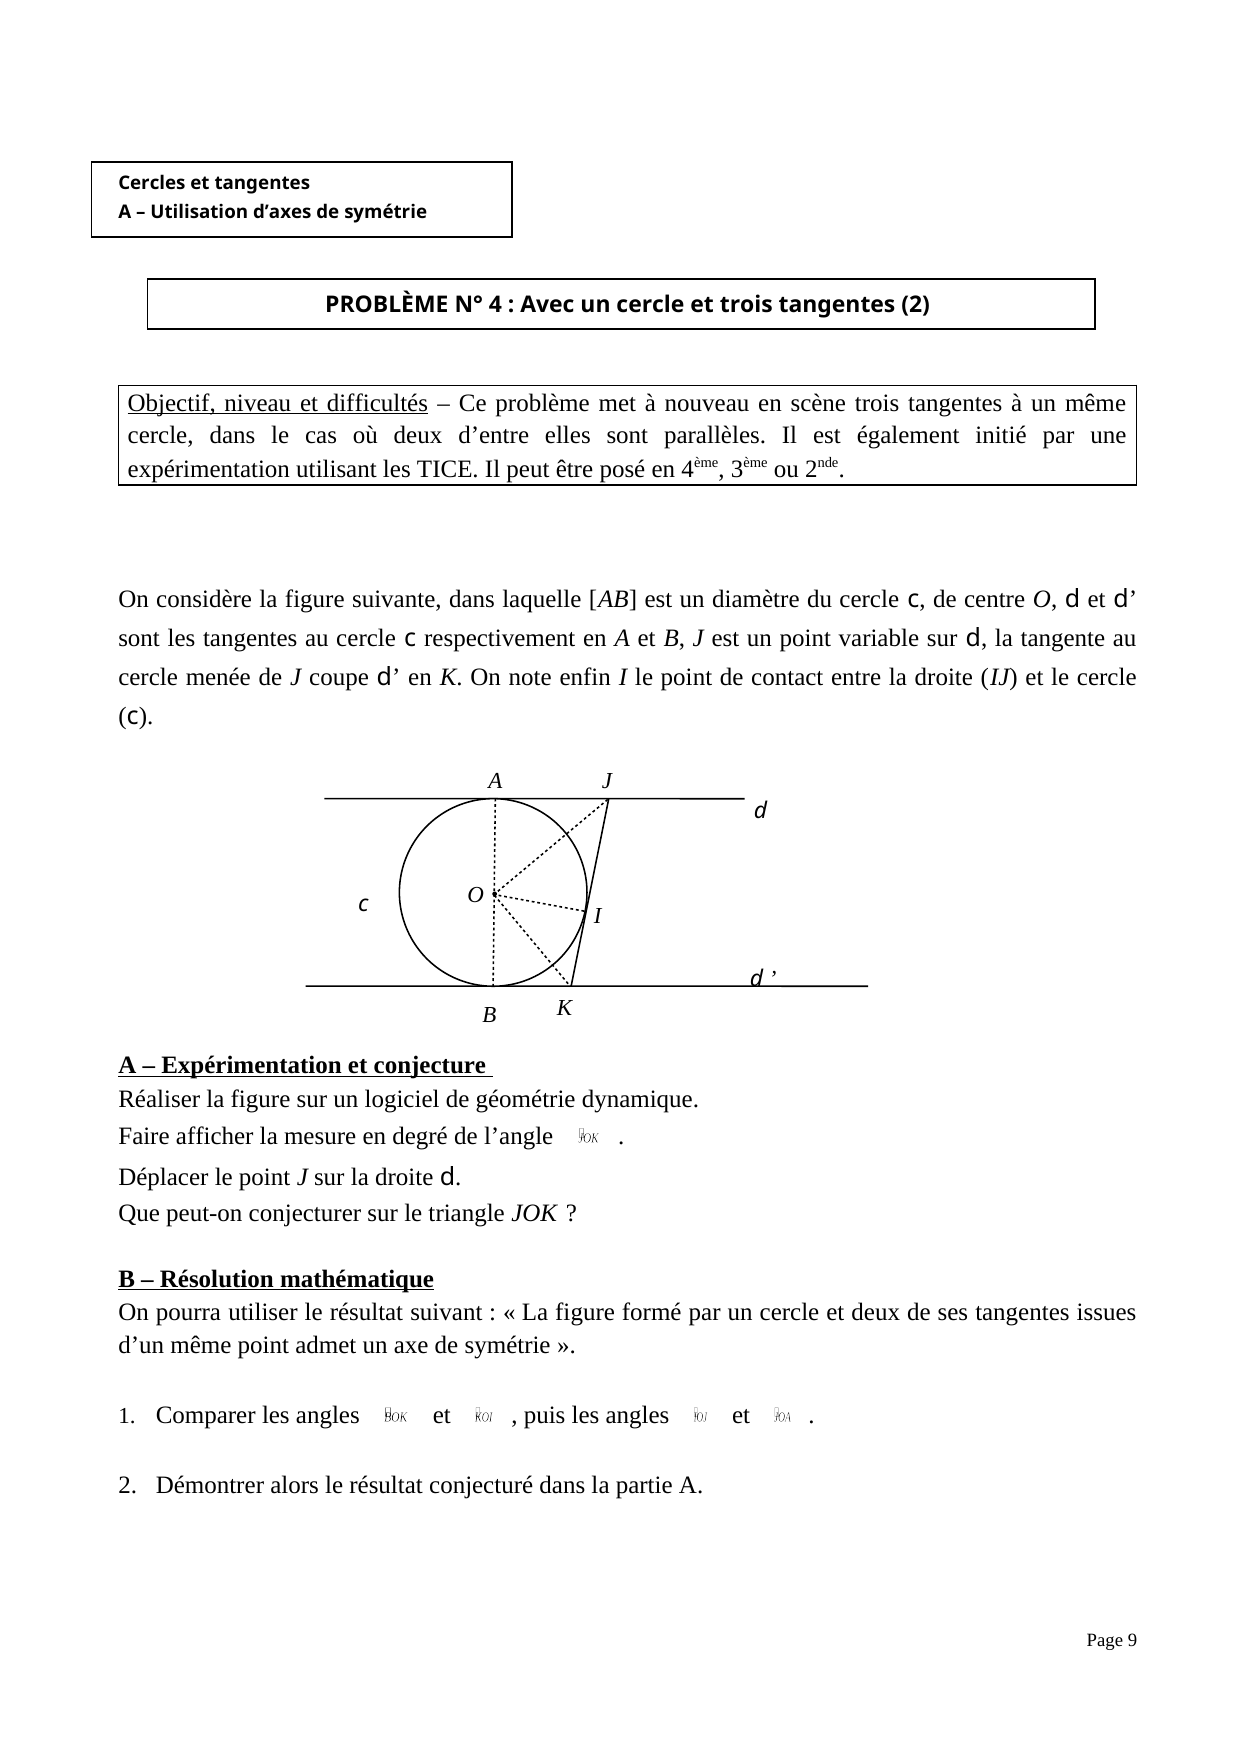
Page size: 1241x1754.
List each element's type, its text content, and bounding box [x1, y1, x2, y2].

list Comparer les angles et , puis les angles et . [118, 1396, 1137, 1433]
text B – Résolution mathématique [118, 1264, 1137, 1292]
text A – Expérimentation et conjecture [118, 1051, 1137, 1079]
text Faire afficher la mesure en degré de l’angle . [118, 1117, 1137, 1154]
text Objectif, niveau et difficultés – Ce problème met à nouveau en scène trois tangentes à un même cercle, dans le cas où deux d’entre elles sont parallèles. Il est également initié par une expérimentation utilisant les TICE. Il peut être posé en 4ème, 3ème ou 2nde. [119, 386, 1136, 484]
text Que peut-on conjecturer sur le triangle JOK ? [118, 1198, 1137, 1226]
list Démontrer alors le résultat conjecturé dans la partie A. [118, 1471, 1137, 1499]
text On considère la figure suivante, dans laquelle [AB] est un diamètre du cercle c, de centre O, d et d’ sont les tangentes au cercle c respectivement en A et B, J est un point variable sur d, la tangente au cercle menée de J coupe d’ en K. On note enfin I le point de contact entre la droite (IJ) et le cercle (c). [118, 580, 1137, 732]
text Cercles et tangentes [118, 169, 511, 195]
text A – Utilisation d’axes de symétrie [118, 198, 511, 224]
text PROBLÈME N° 4 : Avec un cercle et trois tangentes (2) [148, 288, 1094, 319]
text Déplacer le point J sur la droite d. [118, 1158, 1137, 1192]
text [1096, 288, 1137, 319]
text [513, 169, 1137, 195]
text On pourra utiliser le résultat suivant : « La figure formé par un cercle et deux de ses tangentes issues d’un même point admet un axe de symétrie ». [118, 1297, 1137, 1358]
text Réaliser la figure sur un logiciel de géométrie dynamique. [118, 1084, 1137, 1112]
text [513, 198, 1137, 224]
